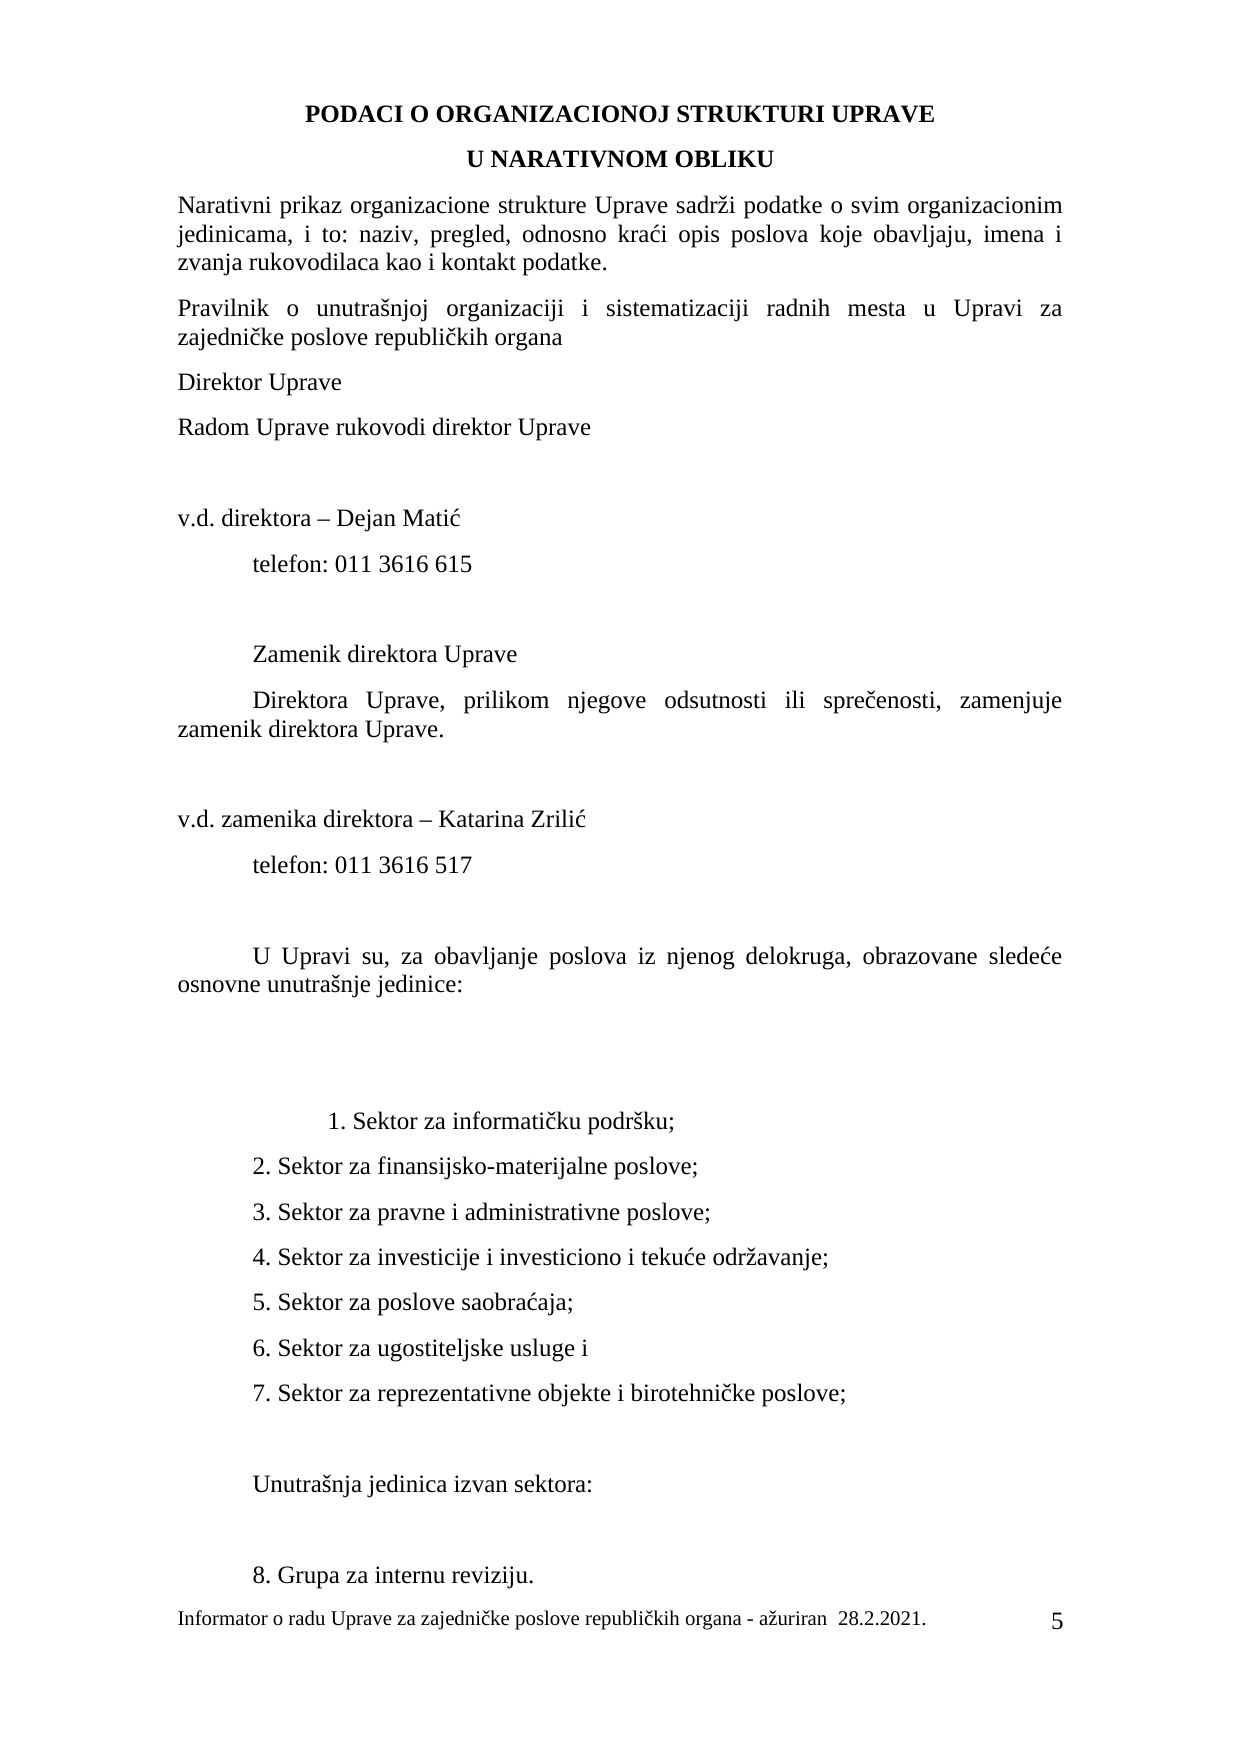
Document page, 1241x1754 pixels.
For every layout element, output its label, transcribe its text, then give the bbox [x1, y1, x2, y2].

text U Upravi su, za obavljanje poslova iz njenog delokruga, obrazovane sledeće osnovne unutrašnje jedinice: [177, 941, 1063, 998]
text U NARATIVNOM OBLIKU [177, 144, 1063, 173]
text PODACI O ORGANIZACIONOJ STRUKTURI UPRAVE [177, 99, 1063, 128]
text Narativni prikaz organizacione strukture Uprave sadrži podatke o svim organizacionim jedinicama, i to: naziv, pregled, odnosno kraći opis poslova koje obavljaju, imena i zvanja rukovodilaca kao i kontakt podatke. [177, 190, 1063, 276]
text Unutrašnja jedinica izvan sektora: [177, 1469, 1063, 1498]
text 2. Sektor za finansijsko-materijalne poslove; [177, 1151, 1063, 1180]
text 5. Sektor za poslove saobraćaja; [177, 1287, 1063, 1316]
text 7. Sektor za reprezentativne objekte i birotehničke poslove; [177, 1378, 1063, 1407]
text 4. Sektor za investicije i investiciono i tekuće održavanje; [177, 1242, 1063, 1271]
text 3. Sektor za pravne i administrativne poslove; [177, 1197, 1063, 1225]
text Pravilnik o unutrašnjoj organizaciji i sistematizaciji radnih mesta u Upravi za zajedničke poslove republičkih organa [177, 293, 1063, 350]
text Direktora Uprave, prilikom njegove odsutnosti ili sprečenosti, zamenjuje zamenik direktora Uprave. [177, 685, 1063, 742]
text v.d. zamenika direktora – Katarina Zrilić [177, 804, 1063, 833]
text telefon: 011 3616 615 [177, 549, 1063, 577]
text Zamenik direktora Uprave [177, 639, 1063, 668]
text 6. Sektor za ugostiteljske usluge i [177, 1333, 1063, 1362]
text 1. Sektor za informatičku podršku; [177, 1106, 1063, 1134]
text Direktor Uprave [177, 367, 1063, 396]
text Radom Uprave rukovodi direktor Uprave [177, 412, 1063, 441]
text telefon: 011 3616 517 [177, 850, 1063, 879]
text v.d. direktora – Dejan Matić [177, 503, 1063, 532]
text 8. Grupa za internu reviziju. [177, 1560, 1063, 1589]
